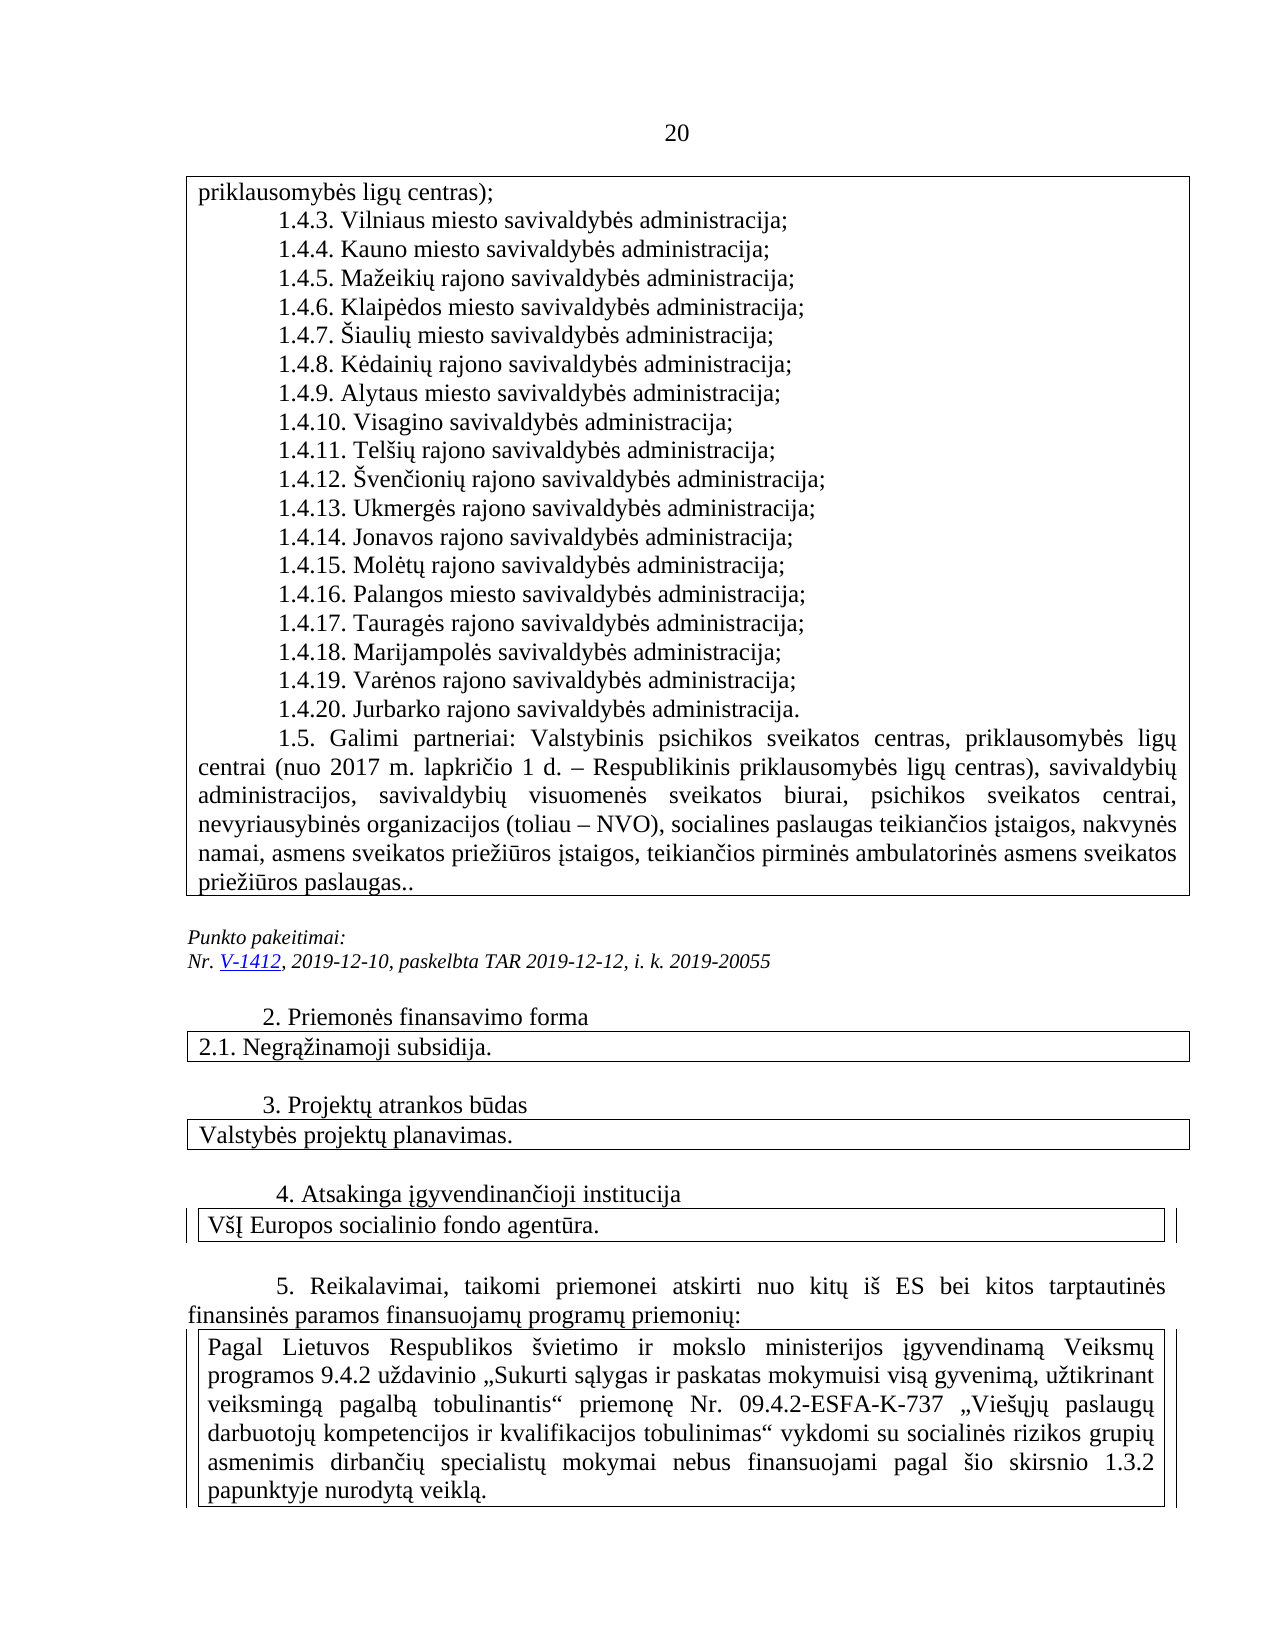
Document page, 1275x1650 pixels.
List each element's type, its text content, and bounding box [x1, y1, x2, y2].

table_header 2.1. Negrąžinamoji subsidija. [188, 1032, 1189, 1061]
text 5. Reikalavimai, taikomi priemonei atskirti nuo kitų iš ES bei kitos tarptautinės finansinės paramos finansuojamų programų priemonių: [187, 1271, 1167, 1329]
table_header VšĮ Europos socialinio fondo agentūra. [199, 1209, 1164, 1241]
text 4. Atsakinga įgyvendinančioji institucija [187, 1179, 1167, 1207]
table_header Valstybės projektų planavimas. [188, 1120, 1189, 1149]
table_header Pagal Lietuvos Respublikos švietimo ir mokslo ministerijos įgyvendinamą Veiksmų programos 9.4.2 uždavinio „Sukurti sąlygas ir paskatas mokymuisi visą gyvenimą, užtikrinant veiksmingą pagalbą tobulinantis“ priemonę Nr. 09.4.2-ESFA-K-737 „Viešųjų paslaugų darbuotojų kompetencijos ir kvalifikacijos tobulinimas“ vykdomi su socialinės rizikos grupių asmenimis dirbančių specialistų mokymai nebus finansuojami pagal šio skirsnio 1.3.2 papunktyje nurodytą veiklą. [199, 1330, 1164, 1506]
text Punkto pakeitimai: [187, 925, 1167, 949]
table_header priklausomybės ligų centras); 1.4.3. Vilniaus miesto savivaldybės administracija; 1.4.4. Kauno miesto savivaldybės administracija; 1.4.5. Mažeikių rajono savivaldybės administracija; 1.4.6. Klaipėdos miesto savivaldybės administracija; 1.4.7. Šiaulių miesto savivaldybės administracija; 1.4.8. Kėdainių rajono savivaldybės administracija; 1.4.9. Alytaus miesto savivaldybės administracija; 1.4.10. Visagino savivaldybės administracija; 1.4.11. Telšių rajono savivaldybės administracija; 1.4.12. Švenčionių rajono savivaldybės administracija; 1.4.13. Ukmergės rajono savivaldybės administracija; 1.4.14. Jonavos rajono savivaldybės administracija; 1.4.15. Molėtų rajono savivaldybės administracija; 1.4.16. Palangos miesto savivaldybės administracija; 1.4.17. Tauragės rajono savivaldybės administracija; 1.4.18. Marijampolės savivaldybės administracija; 1.4.19. Varėnos rajono savivaldybės administracija; 1.4.20. Jurbarko rajono savivaldybės administracija. 1.5. Galimi partneriai: Valstybinis psichikos sveikatos centras, priklausomybės ligų centrai (nuo 2017 m. lapkričio 1 d. – Respublikinis priklausomybės ligų centras), savivaldybių administracijos, savivaldybių visuomenės sveikatos biurai, psichikos sveikatos centrai, nevyriausybinės organizacijos (toliau – NVO), socialines paslaugas teikiančios įstaigos, nakvynės namai, asmens sveikatos priežiūros įstaigos, teikiančios pirminės ambulatorinės asmens sveikatos priežiūros paslaugas.. [187, 177, 1189, 895]
text 3. Projektų atrankos būdas [187, 1090, 1167, 1119]
text 2. Priemonės finansavimo forma [187, 1002, 1167, 1031]
text Nr. V-1412, 2019-12-10, paskelbta TAR 2019-12-12, i. k. 2019-20055 [187, 949, 1167, 973]
